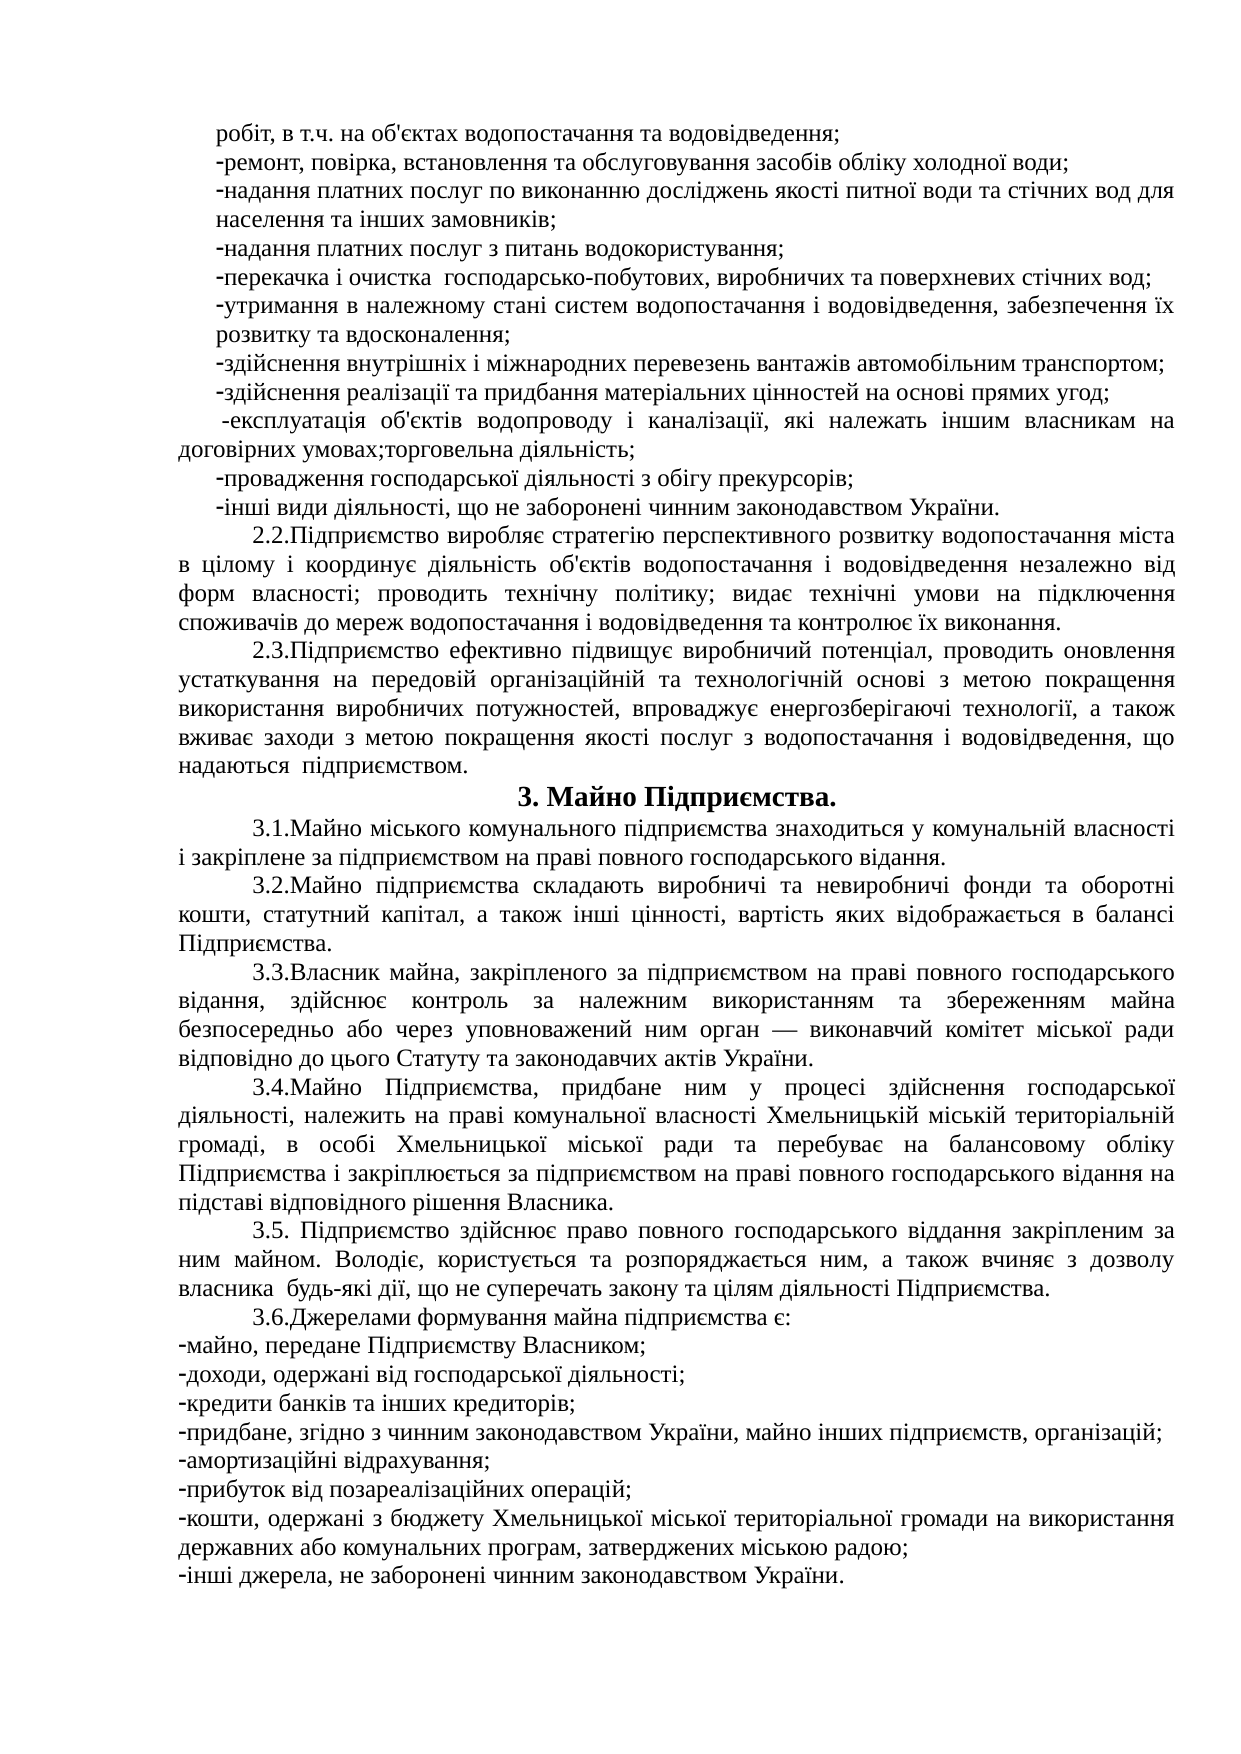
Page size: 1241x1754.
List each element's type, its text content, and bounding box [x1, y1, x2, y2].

list інші джерела, не заборонені чинним законодавством України. [178, 1560, 1176, 1589]
text 3.1.Майно міського комунального підприємства знаходиться у комунальній власності і закріплене за підприємством на праві повного господарського відання. [178, 813, 1176, 870]
list майно, передане Підприємству Власником; [178, 1330, 1176, 1359]
list надання платних послуг по виконанню досліджень якості питної води та стічних вод для населення та інших замовників; [216, 176, 1176, 233]
text 3.2.Майно підприємства складають виробничі та невиробничі фонди та оборотні кошти, статутний капітал, а також інші цінності, вартість яких відображається в балансі Підприємства. [178, 870, 1176, 957]
list перекачка і очистка господарсько-побутових, виробничих та поверхневих стічних вод; [216, 262, 1176, 291]
list надання платних послуг з питань водокористування; [216, 233, 1176, 262]
list -експлуатація об'єктів водопроводу і каналізації, які належать іншим власникам на договірних умовах;торговельна діяльність; [178, 406, 1176, 463]
list кредити банків та інших кредиторів; [178, 1388, 1176, 1417]
list робіт, в т.ч. на об'єктах водопостачання та водовідведення; [216, 118, 1176, 147]
text 3.5. Підприємство здійснює право повного господарського віддання закріпленим за ним майном. Володіє, користується та розпоряджається ним, а також вчиняє з дозволу власника будь-які дії, що не суперечать закону та цілям діяльності Підприємства. [178, 1215, 1176, 1302]
list прибуток від позареалізаційних операцій; [178, 1474, 1176, 1503]
list здійснення реалізації та придбання матеріальних цінностей на основі прямих угод; [216, 377, 1176, 406]
text 3. Майно Підприємства. [178, 779, 1176, 813]
text 3.3.Власник майна, закріпленого за підприємством на праві повного господарського відання, здійснює контроль за належним використанням та збереженням майна безпосередньо або через уповноважений ним орган — виконавчий комітет міської ради відповідно до цього Статуту та законодавчих актів України. [178, 957, 1176, 1072]
list інші види діяльності, що не заборонені чинним законодавством України. [216, 492, 1176, 521]
text 3.4.Майно Підприємства, придбане ним у процесі здійснення господарської діяльності, належить на праві комунальної власності Хмельницькій міській територіальній громаді, в особі Хмельницької міської ради та перебуває на балансовому обліку Підприємства і закріплюється за підприємством на праві повного господарського відання на підставі відповідного рішення Власника. [178, 1072, 1176, 1215]
list утримання в належному стані систем водопостачання і водовідведення, забезпечення їх розвитку та вдосконалення; [216, 291, 1176, 348]
list доходи, одержані від господарської діяльності; [178, 1359, 1176, 1388]
text 3.6.Джерелами формування майна підприємства є: [178, 1302, 1176, 1330]
text 2.2.Підприємство виробляє стратегію перспективного розвитку водопостачання міста в цілому і координує діяльність об'єктів водопостачання і водовідведення незалежно від форм власності; проводить технічну політику; видає технічні умови на підключення споживачів до мереж водопостачання і водовідведення та контролює їх виконання. [178, 521, 1176, 636]
list придбане, згідно з чинним законодавством України, майно інших підприємств, організацій; [178, 1417, 1176, 1445]
list провадження господарської діяльності з обігу прекурсорів; [216, 463, 1176, 492]
list здійснення внутрішніх і міжнародних перевезень вантажів автомобільним транспортом; [216, 348, 1176, 377]
list кошти, одержані з бюджету Хмельницької міської територіальної громади на використання державних або комунальних програм, затверджених міською радою; [178, 1503, 1176, 1560]
text 2.3.Підприємство ефективно підвищує виробничий потенціал, проводить оновлення устаткування на передовій організаційній та технологічній основі з метою покращення використання виробничих потужностей, впроваджує енергозберігаючі технології, а також вживає заходи з метою покращення якості послуг з водопостачання і водовідведення, що надаються підприємством. [178, 636, 1176, 779]
list ремонт, повірка, встановлення та обслуговування засобів обліку холодної води; [216, 147, 1176, 176]
list амортизаційні відрахування; [178, 1445, 1176, 1474]
